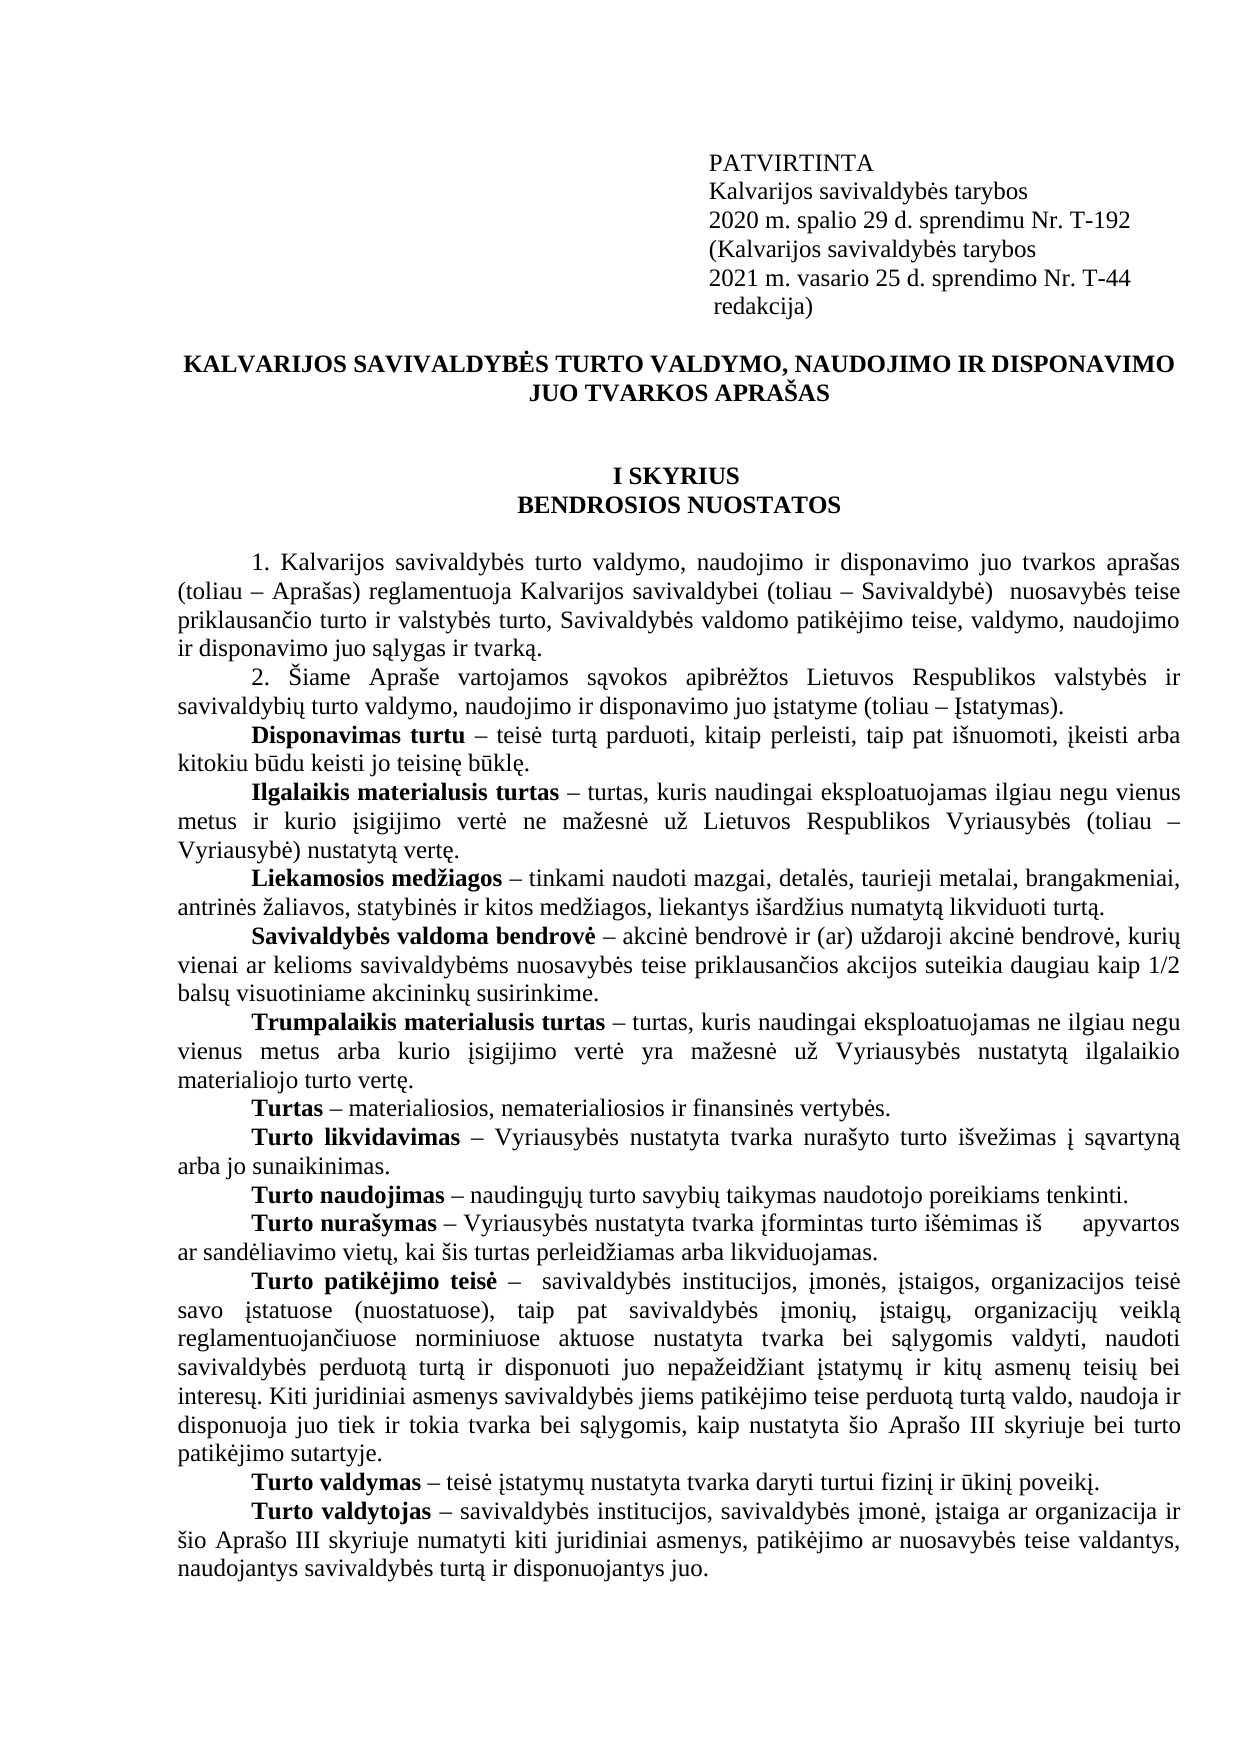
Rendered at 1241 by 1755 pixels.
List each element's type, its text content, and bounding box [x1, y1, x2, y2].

text Turto likvidavimas – Vyriausybės nustatyta tvarka nurašyto turto išvežimas į sąvartyną arba jo sunaikinimas. [177, 1122, 1181, 1180]
text 2020 m. spalio 29 d. sprendimu Nr. T-192 [709, 205, 1181, 234]
text Trumpalaikis materialusis turtas – turtas, kuris naudingai eksploatuojamas ne ilgiau negu vienus metus arba kurio įsigijimo vertė yra mažesnė už Vyriausybės nustatytą ilgalaikio materialiojo turto vertę. [177, 1007, 1181, 1093]
text Turto valdymas – teisė įstatymų nustatyta tvarka daryti turtui fizinį ir ūkinį poveikį. [177, 1467, 1181, 1496]
text Kalvarijos savivaldybės tarybos [709, 176, 1181, 205]
text I SKYRIUS [177, 461, 1181, 490]
text Turto naudojimas – naudingųjų turto savybių taikymas naudotojo poreikiams tenkinti. [177, 1180, 1181, 1208]
text PATVIRTINTA [709, 148, 1181, 176]
text Liekamosios medžiagos – tinkami naudoti mazgai, detalės, taurieji metalai, brangakmeniai, antrinės žaliavos, statybinės ir kitos medžiagos, liekantys išardžius numatytą likviduoti turtą. [177, 863, 1181, 921]
text Disponavimas turtu – teisė turtą parduoti, kitaip perleisti, taip pat išnuomoti, įkeisti arba kitokiu būdu keisti jo teisinę būklę. [177, 720, 1181, 777]
text 2021 m. vasario 25 d. sprendimo Nr. T-44 [709, 263, 1181, 291]
text Turto nurašymas – Vyriausybės nustatyta tvarka įformintas turto išėmimas iš apyvartos ar sandėliavimo vietų, kai šis turtas perleidžiamas arba likviduojamas. [177, 1208, 1181, 1266]
text Savivaldybės valdoma bendrovė – akcinė bendrovė ir (ar) uždaroji akcinė bendrovė, kurių vienai ar kelioms savivaldybėms nuosavybės teise priklausančios akcijos suteikia daugiau kaip 1/2 balsų visuotiniame akcininkų susirinkime. [177, 921, 1181, 1007]
text Turto patikėjimo teisė – savivaldybės institucijos, įmonės, įstaigos, organizacijos teisė savo įstatuose (nuostatuose), taip pat savivaldybės įmonių, įstaigų, organizacijų veiklą reglamentuojančiuose norminiuose aktuose nustatyta tvarka bei sąlygomis valdyti, naudoti savivaldybės perduotą turtą ir disponuoti juo nepažeidžiant įstatymų ir kitų asmenų teisių bei interesų. Kiti juridiniai asmenys savivaldybės jiems patikėjimo teise perduotą turtą valdo, naudoja ir disponuoja juo tiek ir tokia tvarka bei sąlygomis, kaip nustatyta šio Aprašo III skyriuje bei turto patikėjimo sutartyje. [177, 1266, 1181, 1467]
text 2. Šiame Apraše vartojamos sąvokos apibrėžtos Lietuvos Respublikos valstybės ir savivaldybių turto valdymo, naudojimo ir disponavimo juo įstatyme (toliau – Įstatymas). [177, 662, 1181, 720]
text Ilgalaikis materialusis turtas – turtas, kuris naudingai eksploatuojamas ilgiau negu vienus metus ir kurio įsigijimo vertė ne mažesnė už Lietuvos Respublikos Vyriausybės (toliau – Vyriausybė) nustatytą vertę. [177, 777, 1181, 863]
text 1. Kalvarijos savivaldybės turto valdymo, naudojimo ir disponavimo juo tvarkos aprašas (toliau – Aprašas) reglamentuoja Kalvarijos savivaldybei (toliau – Savivaldybė) nuosavybės teise priklausančio turto ir valstybės turto, Savivaldybės valdomo patikėjimo teise, valdymo, naudojimo ir disponavimo juo sąlygas ir tvarką. [177, 547, 1181, 662]
text KALVARIJOS SAVIVALDYBĖS TURTO VALDYMO, NAUDOJIMO IR DISPONAVIMO JUO TVARKOS APRAŠAS [177, 349, 1181, 406]
text Turtas – materialiosios, nematerialiosios ir finansinės vertybės. [177, 1093, 1181, 1122]
text redakcija) [177, 291, 1181, 320]
text Turto valdytojas – savivaldybės institucijos, savivaldybės įmonė, įstaiga ar organizacija ir šio Aprašo III skyriuje numatyti kiti juridiniai asmenys, patikėjimo ar nuosavybės teise valdantys, naudojantys savivaldybės turtą ir disponuojantys juo. [177, 1496, 1181, 1582]
text (Kalvarijos savivaldybės tarybos [709, 234, 1181, 263]
text BENDROSIOS NUOSTATOS [177, 490, 1181, 518]
